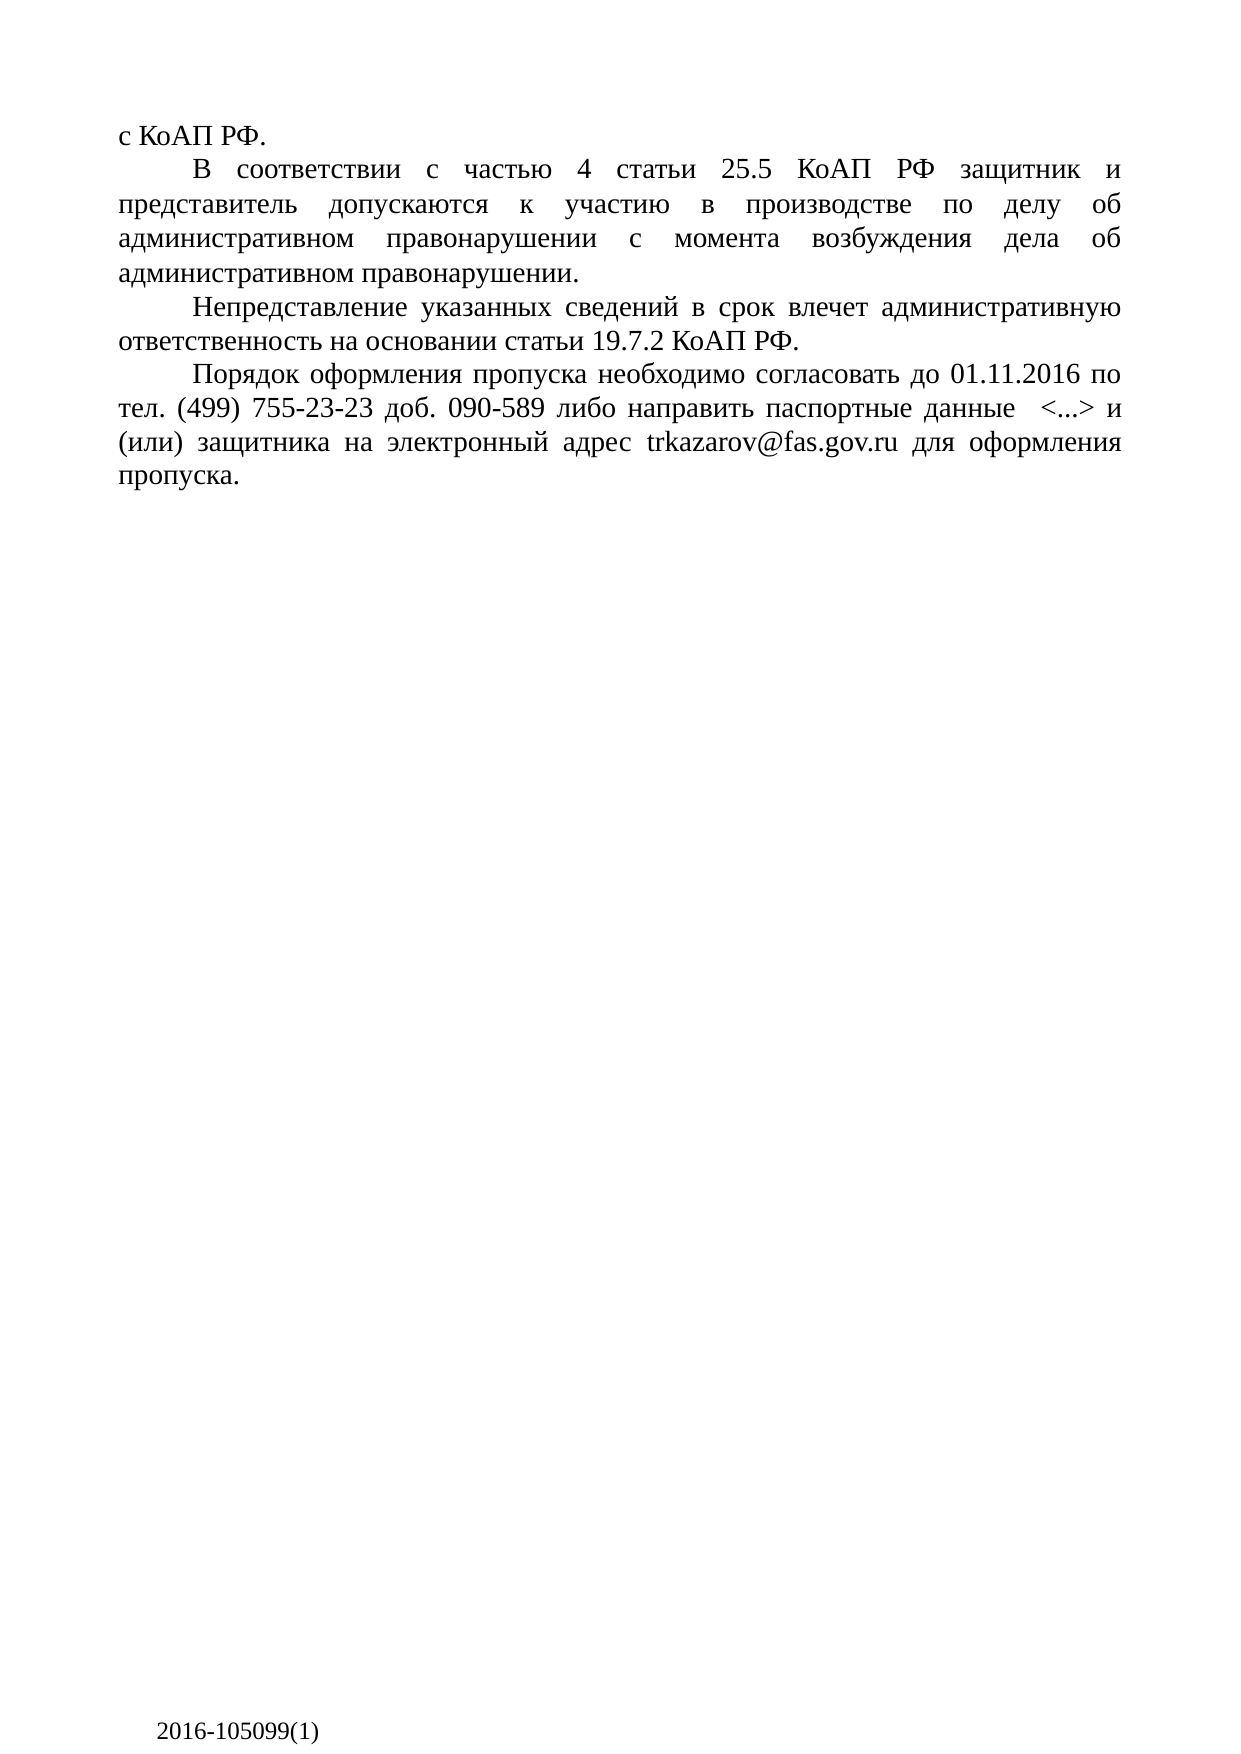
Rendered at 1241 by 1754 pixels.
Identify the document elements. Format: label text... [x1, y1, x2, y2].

text Непредставление указанных сведений в срок влечет административную ответственность на основании статьи 19.7.2 КоАП РФ. [118, 289, 1122, 357]
text В соответствии с частью 4 статьи 25.5 КоАП РФ защитник и представитель допускаются к участию в производстве по делу об административном правонарушении с момента возбуждения дела об административном правонарушении. [118, 152, 1122, 289]
text Порядок оформления пропуска необходимо согласовать до 01.11.2016 по тел. (499) 755-23-23 доб. 090-589 либо направить паспортные данные <...> и (или) защитника на электронный адрес trkazarov@fas.gov.ru для оформления пропуска. [118, 357, 1122, 491]
text с КоАП РФ. [118, 118, 1122, 152]
